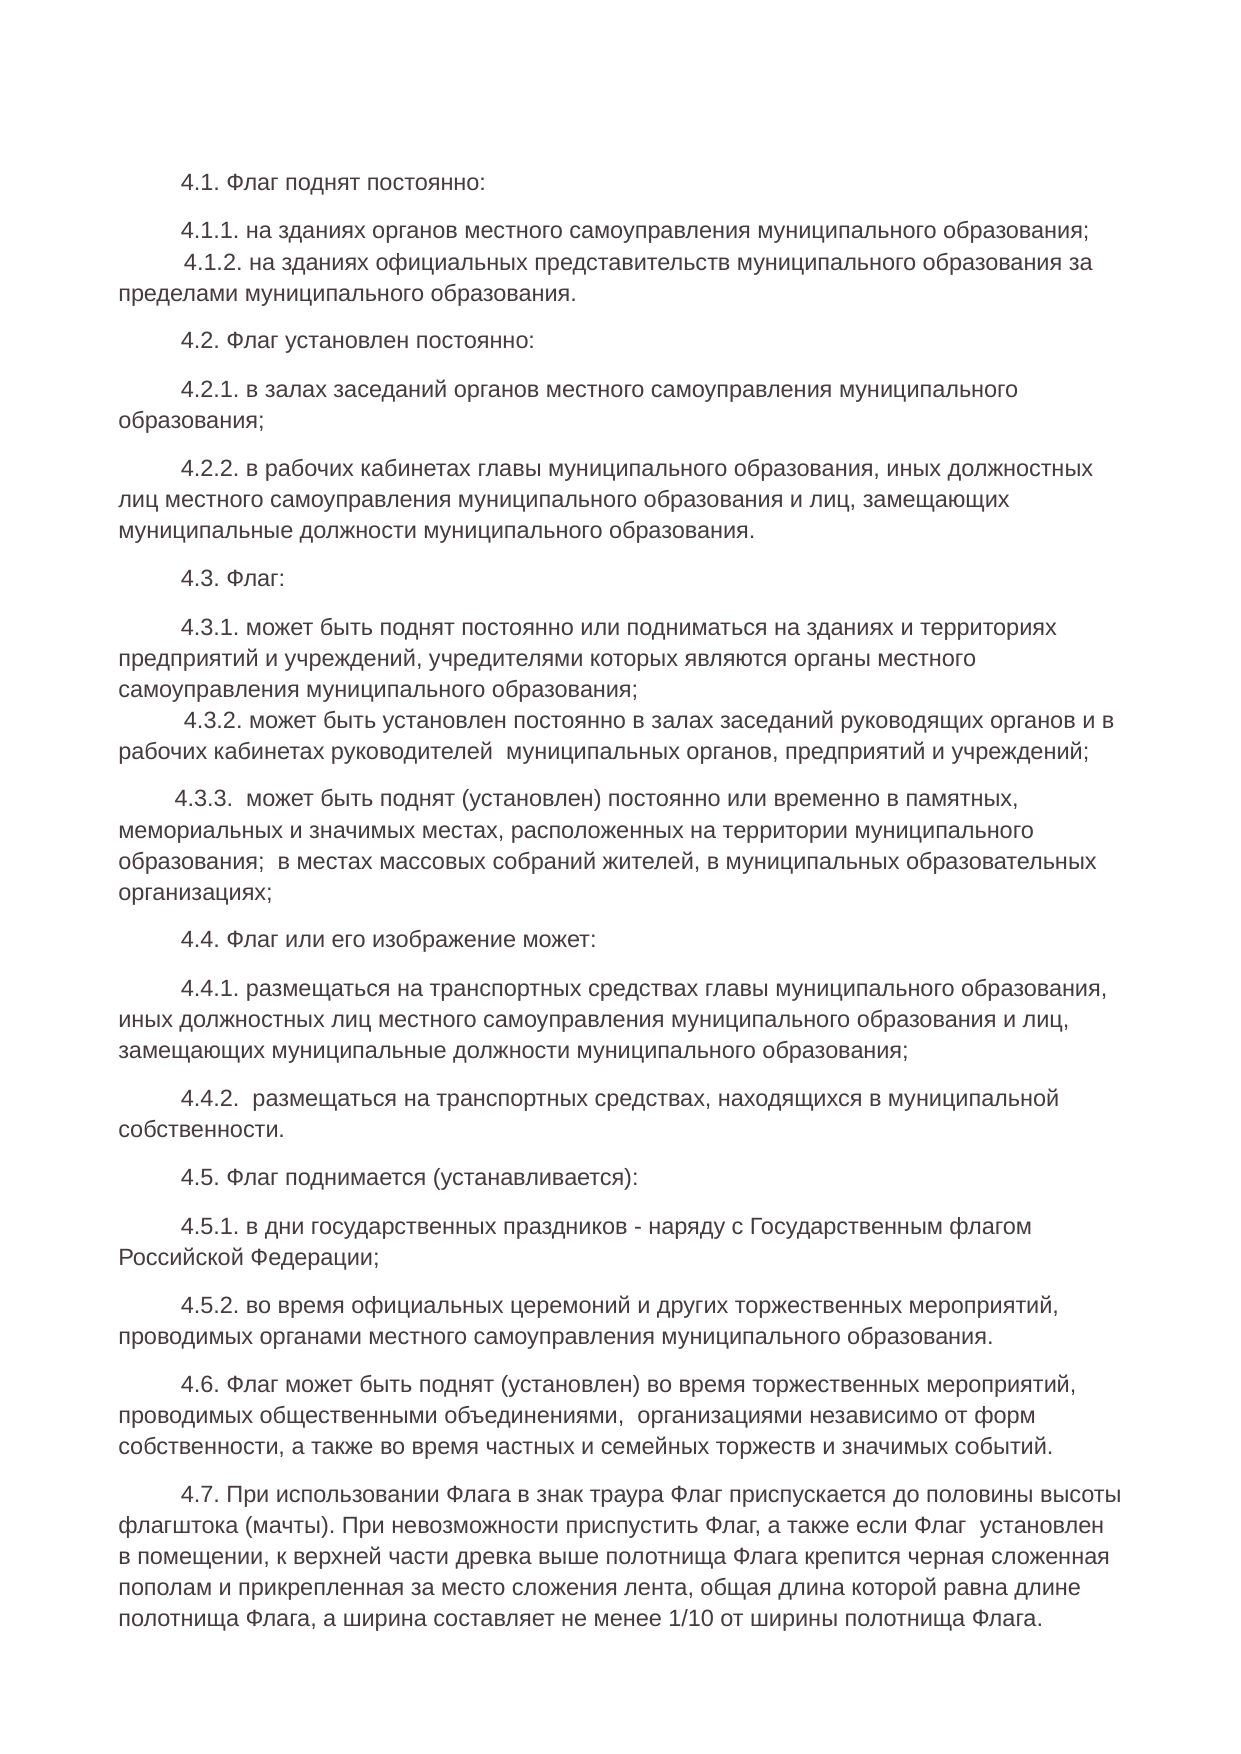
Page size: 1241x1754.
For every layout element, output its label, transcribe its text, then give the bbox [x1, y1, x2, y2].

text 4.5.1. в дни государственных праздников - наряду с Государственным флагом Российской Федерации; [118, 1211, 1122, 1270]
text 4.7. При использовании Флага в знак траура Флаг приспускается до половины высоты флагштока (мачты). При невозможности приспустить Флаг, а также если Флаг установлен в помещении, к верхней части древка выше полотнища Флага крепится черная сложенная пополам и прикрепленная за место сложения лента, общая длина которой равна длине полотнища Флага, а ширина составляет не менее 1/10 от ширины полотнища Флага. [118, 1479, 1122, 1631]
text 4.3.3. может быть поднят (установлен) постоянно или временно в памятных, мемориальных и значимых местах, расположенных на территории муниципального образования; в местах массовых собраний жителей, в муниципальных образовательных организациях; [118, 783, 1122, 905]
text 4.2.1. в залах заседаний органов местного самоуправления муниципального образования; [118, 374, 1122, 434]
text 4.2. Флаг установлен постоянно: [118, 325, 1122, 354]
text 4.4.2. размещаться на транспортных средствах, находящихся в муниципальной собственности. [118, 1083, 1122, 1143]
text 4.1.1. на зданиях органов местного самоуправления муниципального образования; 4.1.2. на зданиях официальных представительств муниципального образования за пределами муниципального образования. [118, 215, 1122, 306]
text 4.4.1. размещаться на транспортных средствах главы муниципального образования, иных должностных лиц местного самоуправления муниципального образования и лиц, замещающих муниципальные должности муниципального образования; [118, 973, 1122, 1063]
text 4.3.1. может быть поднят постоянно или подниматься на зданиях и территориях предприятий и учреждений, учредителями которых являются органы местного самоуправления муниципального образования; 4.3.2. может быть установлен постоянно в залах заседаний руководящих органов и в рабочих кабинетах руководителей муниципальных органов, предприятий и учреждений; [118, 612, 1122, 764]
text 4.2.2. в рабочих кабинетах главы муниципального образования, иных должностных лиц местного самоуправления муниципального образования и лиц, замещающих муниципальные должности муниципального образования. [118, 453, 1122, 544]
text 4.1. Флаг поднят постоянно: [118, 167, 1122, 196]
text 4.4. Флаг или его изображение может: [118, 924, 1122, 953]
text 4.5. Флаг поднимается (устанавливается): [118, 1162, 1122, 1191]
text 4.6. Флаг может быть поднят (установлен) во время торжественных мероприятий, проводимых общественными объединениями, организациями независимо от форм собственности, а также во время частных и семейных торжеств и значимых событий. [118, 1369, 1122, 1459]
text 4.5.2. во время официальных церемоний и других торжественных мероприятий, проводимых органами местного самоуправления муниципального образования. [118, 1290, 1122, 1349]
text 4.3. Флаг: [118, 563, 1122, 592]
